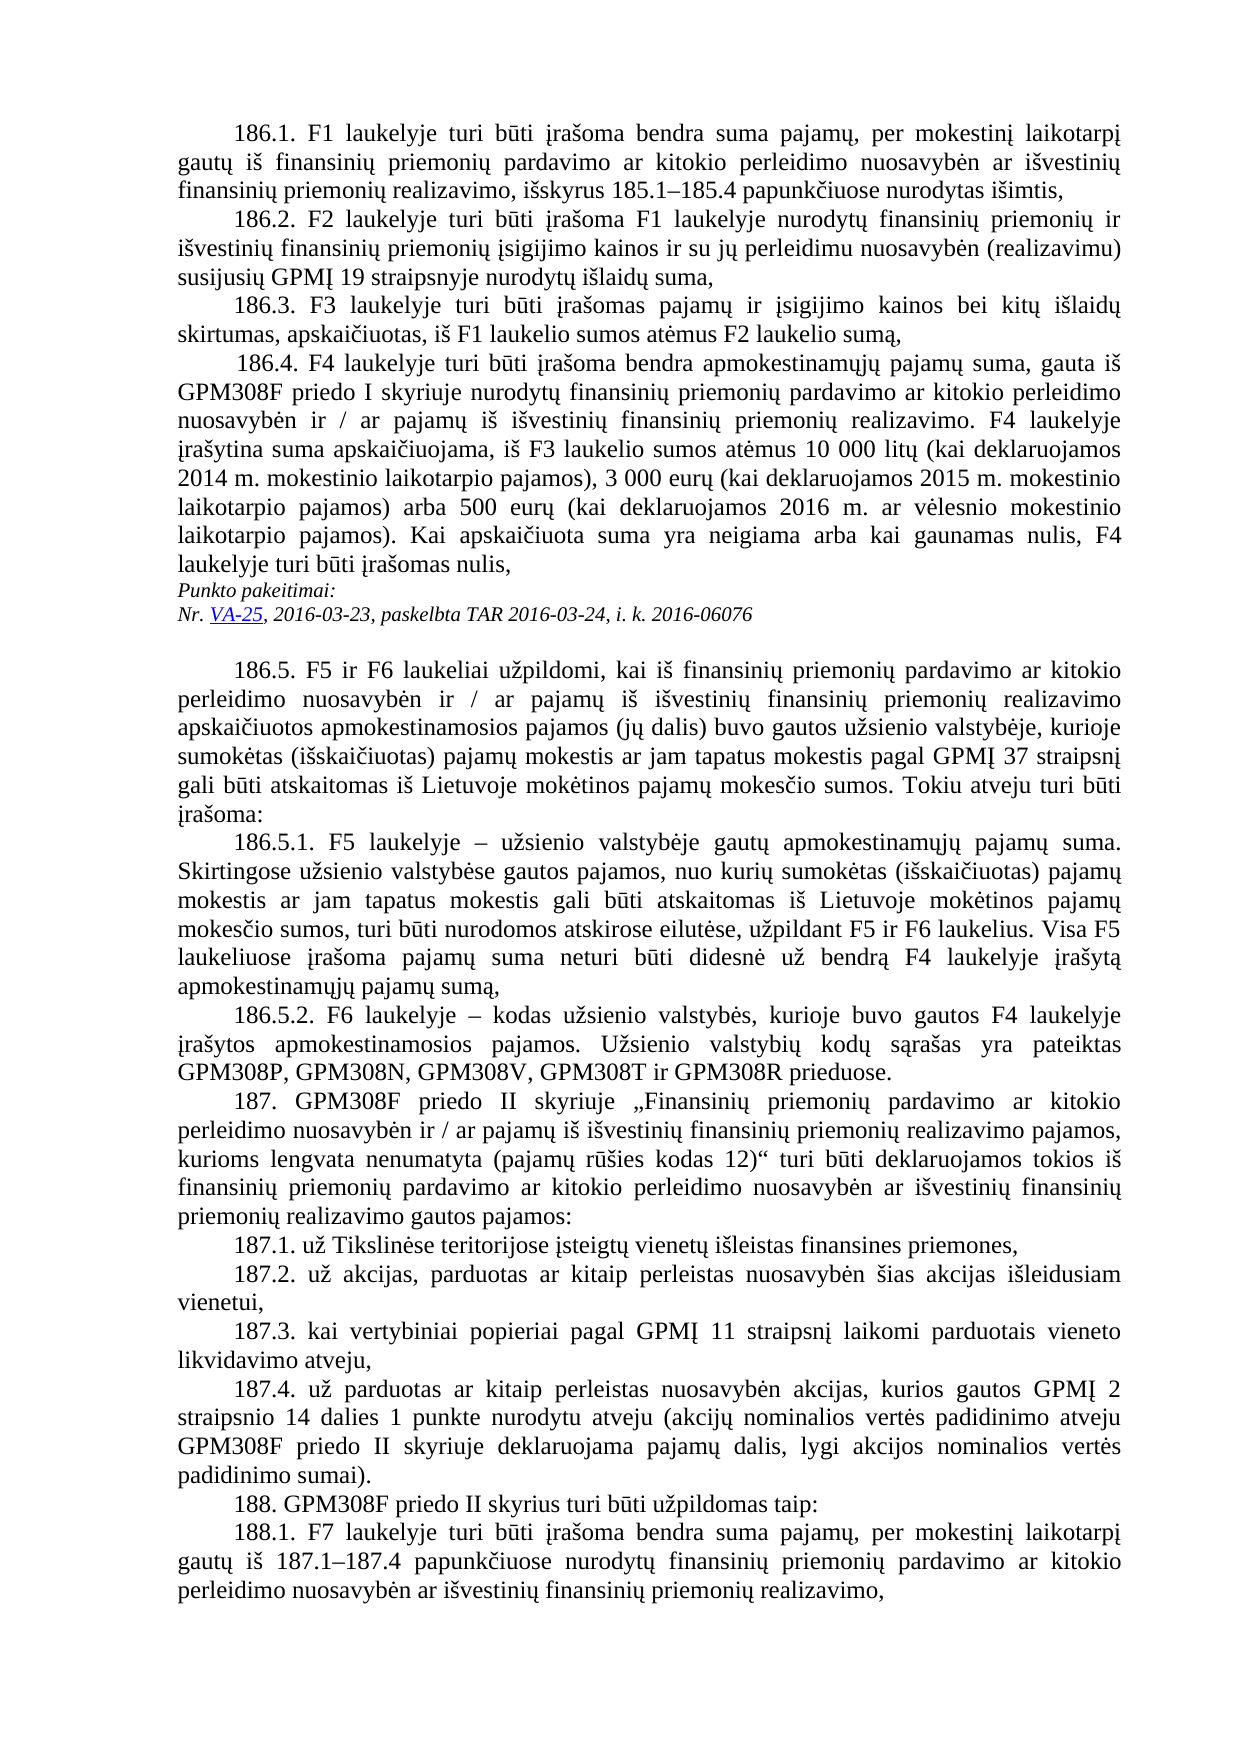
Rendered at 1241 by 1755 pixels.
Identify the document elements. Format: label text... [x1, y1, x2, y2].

text 186.3. F3 laukelyje turi būti įrašomas pajamų ir įsigijimo kainos bei kitų išlaidų skirtumas, apskaičiuotas, iš F1 laukelio sumos atėmus F2 laukelio sumą, [177, 291, 1122, 348]
text 187.2. už akcijas, parduotas ar kitaip perleistas nuosavybėn šias akcijas išleidusiam vienetui, [177, 1259, 1122, 1316]
text 187.3. kai vertybiniai popieriai pagal GPMĮ 11 straipsnį laikomi parduotais vieneto likvidavimo atveju, [177, 1316, 1122, 1374]
text 186.4. F4 laukelyje turi būti įrašoma bendra apmokestinamųjų pajamų suma, gauta iš GPM308F priedo I skyriuje nurodytų finansinių priemonių pardavimo ar kitokio perleidimo nuosavybėn ir / ar pajamų iš išvestinių finansinių priemonių realizavimo. F4 laukelyje įrašytina suma apskaičiuojama, iš F3 laukelio sumos atėmus 10 000 litų (kai deklaruojamos 2014 m. mokestinio laikotarpio pajamos), 3 000 eurų (kai deklaruojamos 2015 m. mokestinio laikotarpio pajamos) arba 500 eurų (kai deklaruojamos 2016 m. ar vėlesnio mokestinio laikotarpio pajamos). Kai apskaičiuota suma yra neigiama arba kai gaunamas nulis, F4 laukelyje turi būti įrašomas nulis, [177, 348, 1122, 578]
text Punkto pakeitimai: [177, 578, 1122, 602]
text Nr. VA-25, 2016-03-23, paskelbta TAR 2016-03-24, i. k. 2016-06076 [177, 602, 1122, 626]
text 186.2. F2 laukelyje turi būti įrašoma F1 laukelyje nurodytų finansinių priemonių ir išvestinių finansinių priemonių įsigijimo kainos ir su jų perleidimu nuosavybėn (realizavimu) susijusių GPMĮ 19 straipsnyje nurodytų išlaidų suma, [177, 204, 1122, 291]
text 188.1. F7 laukelyje turi būti įrašoma bendra suma pajamų, per mokestinį laikotarpį gautų iš 187.1–187.4 papunkčiuose nurodytų finansinių priemonių pardavimo ar kitokio perleidimo nuosavybėn ar išvestinių finansinių priemonių realizavimo, [177, 1517, 1122, 1604]
text 186.5.1. F5 laukelyje – užsienio valstybėje gautų apmokestinamųjų pajamų suma. Skirtingose užsienio valstybėse gautos pajamos, nuo kurių sumokėtas (išskaičiuotas) pajamų mokestis ar jam tapatus mokestis gali būti atskaitomas iš Lietuvoje mokėtinos pajamų mokesčio sumos, turi būti nurodomos atskirose eilutėse, užpildant F5 ir F6 laukelius. Visa F5 laukeliuose įrašoma pajamų suma neturi būti didesnė už bendrą F4 laukelyje įrašytą apmokestinamųjų pajamų sumą, [177, 827, 1122, 1000]
text 186.1. F1 laukelyje turi būti įrašoma bendra suma pajamų, per mokestinį laikotarpį gautų iš finansinių priemonių pardavimo ar kitokio perleidimo nuosavybėn ar išvestinių finansinių priemonių realizavimo, išskyrus 185.1–185.4 papunkčiuose nurodytas išimtis, [177, 118, 1122, 204]
text 187.4. už parduotas ar kitaip perleistas nuosavybėn akcijas, kurios gautos GPMĮ 2 straipsnio 14 dalies 1 punkte nurodytu atveju (akcijų nominalios vertės padidinimo atveju GPM308F priedo II skyriuje deklaruojama pajamų dalis, lygi akcijos nominalios vertės padidinimo sumai). [177, 1374, 1122, 1489]
text 187. GPM308F priedo II skyriuje „Finansinių priemonių pardavimo ar kitokio perleidimo nuosavybėn ir / ar pajamų iš išvestinių finansinių priemonių realizavimo pajamos, kurioms lengvata nenumatyta (pajamų rūšies kodas 12)“ turi būti deklaruojamos tokios iš finansinių priemonių pardavimo ar kitokio perleidimo nuosavybėn ar išvestinių finansinių priemonių realizavimo gautos pajamos: [177, 1086, 1122, 1230]
text 186.5.2. F6 laukelyje – kodas užsienio valstybės, kurioje buvo gautos F4 laukelyje įrašytos apmokestinamosios pajamos. Užsienio valstybių kodų sąrašas yra pateiktas GPM308P, GPM308N, GPM308V, GPM308T ir GPM308R prieduose. [177, 1000, 1122, 1086]
text 187.1. už Tikslinėse teritorijose įsteigtų vienetų išleistas finansines priemones, [177, 1230, 1122, 1259]
text 188. GPM308F priedo II skyrius turi būti užpildomas taip: [177, 1489, 1122, 1517]
text 186.5. F5 ir F6 laukeliai užpildomi, kai iš finansinių priemonių pardavimo ar kitokio perleidimo nuosavybėn ir / ar pajamų iš išvestinių finansinių priemonių realizavimo apskaičiuotos apmokestinamosios pajamos (jų dalis) buvo gautos užsienio valstybėje, kurioje sumokėtas (išskaičiuotas) pajamų mokestis ar jam tapatus mokestis pagal GPMĮ 37 straipsnį gali būti atskaitomas iš Lietuvoje mokėtinos pajamų mokesčio sumos. Tokiu atveju turi būti įrašoma: [177, 655, 1122, 827]
